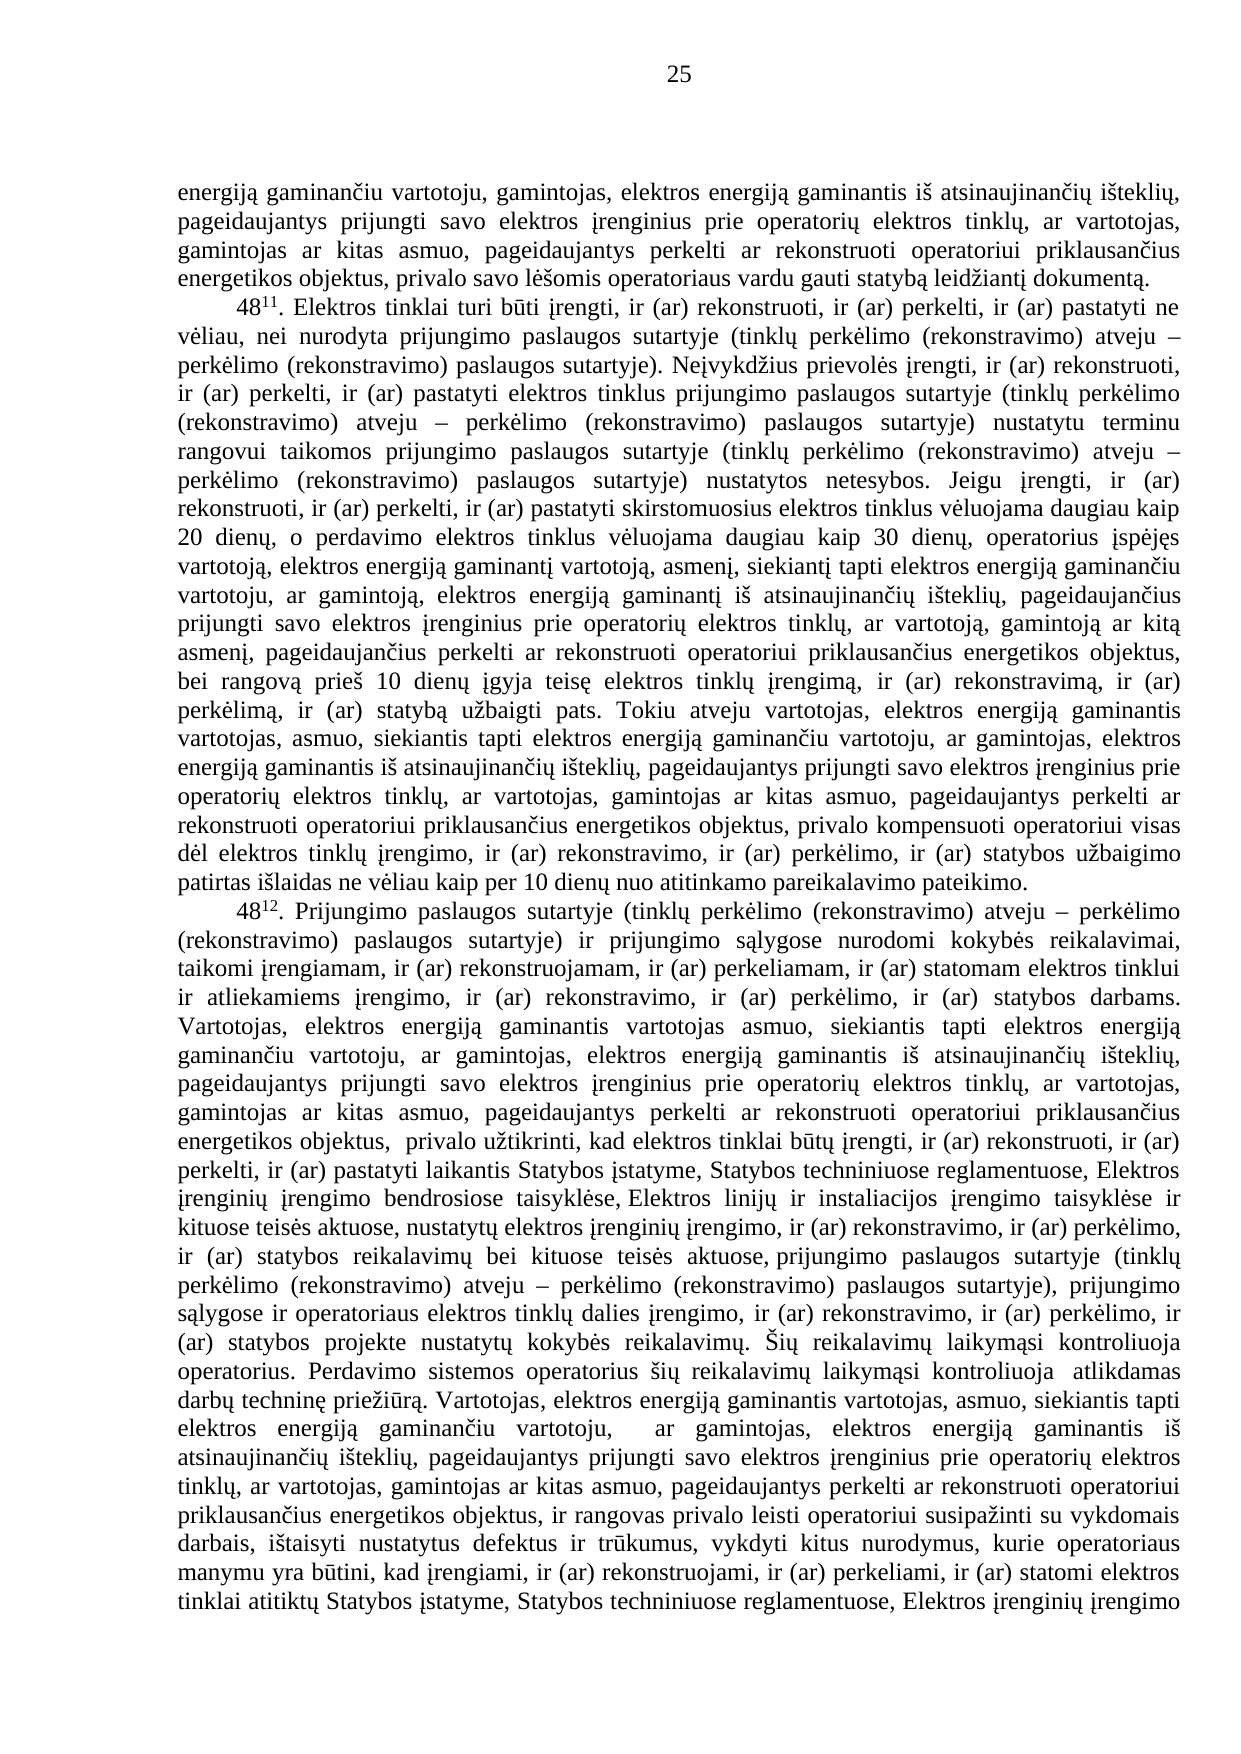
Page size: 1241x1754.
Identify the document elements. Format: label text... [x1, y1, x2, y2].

text 4811. Elektros tinklai turi būti įrengti, ir (ar) rekonstruoti, ir (ar) perkelti, ir (ar) pastatyti ne vėliau, nei nurodyta prijungimo paslaugos sutartyje (tinklų perkėlimo (rekonstravimo) atveju – perkėlimo (rekonstravimo) paslaugos sutartyje). Neįvykdžius prievolės įrengti, ir (ar) rekonstruoti, ir (ar) perkelti, ir (ar) pastatyti elektros tinklus prijungimo paslaugos sutartyje (tinklų perkėlimo (rekonstravimo) atveju – perkėlimo (rekonstravimo) paslaugos sutartyje) nustatytu terminu rangovui taikomos prijungimo paslaugos sutartyje (tinklų perkėlimo (rekonstravimo) atveju – perkėlimo (rekonstravimo) paslaugos sutartyje) nustatytos netesybos. Jeigu įrengti, ir (ar) rekonstruoti, ir (ar) perkelti, ir (ar) pastatyti skirstomuosius elektros tinklus vėluojama daugiau kaip 20 dienų, o perdavimo elektros tinklus vėluojama daugiau kaip 30 dienų, operatorius įspėjęs vartotoją, elektros energiją gaminantį vartotoją, asmenį, siekiantį tapti elektros energiją gaminančiu vartotoju, ar gamintoją, elektros energiją gaminantį iš atsinaujinančių išteklių, pageidaujančius prijungti savo elektros įrenginius prie operatorių elektros tinklų, ar vartotoją, gamintoją ar kitą asmenį, pageidaujančius perkelti ar rekonstruoti operatoriui priklausančius energetikos objektus, bei rangovą prieš 10 dienų įgyja teisę elektros tinklų įrengimą, ir (ar) rekonstravimą, ir (ar) perkėlimą, ir (ar) statybą užbaigti pats. Tokiu atveju vartotojas, elektros energiją gaminantis vartotojas, asmuo, siekiantis tapti elektros energiją gaminančiu vartotoju, ar gamintojas, elektros energiją gaminantis iš atsinaujinančių išteklių, pageidaujantys prijungti savo elektros įrenginius prie operatorių elektros tinklų, ar vartotojas, gamintojas ar kitas asmuo, pageidaujantys perkelti ar rekonstruoti operatoriui priklausančius energetikos objektus, privalo kompensuoti operatoriui visas dėl elektros tinklų įrengimo, ir (ar) rekonstravimo, ir (ar) perkėlimo, ir (ar) statybos užbaigimo patirtas išlaidas ne vėliau kaip per 10 dienų nuo atitinkamo pareikalavimo pateikimo. [177, 292, 1181, 896]
text 4812. Prijungimo paslaugos sutartyje (tinklų perkėlimo (rekonstravimo) atveju – perkėlimo (rekonstravimo) paslaugos sutartyje) ir prijungimo sąlygose nurodomi kokybės reikalavimai, taikomi įrengiamam, ir (ar) rekonstruojamam, ir (ar) perkeliamam, ir (ar) statomam elektros tinklui ir atliekamiems įrengimo, ir (ar) rekonstravimo, ir (ar) perkėlimo, ir (ar) statybos darbams. Vartotojas, elektros energiją gaminantis vartotojas asmuo, siekiantis tapti elektros energiją gaminančiu vartotoju, ar gamintojas, elektros energiją gaminantis iš atsinaujinančių išteklių, pageidaujantys prijungti savo elektros įrenginius prie operatorių elektros tinklų, ar vartotojas, gamintojas ar kitas asmuo, pageidaujantys perkelti ar rekonstruoti operatoriui priklausančius energetikos objektus, privalo užtikrinti, kad elektros tinklai būtų įrengti, ir (ar) rekonstruoti, ir (ar) perkelti, ir (ar) pastatyti laikantis Statybos įstatyme, Statybos techniniuose reglamentuose, Elektros įrenginių įrengimo bendrosiose taisyklėse, Elektros linijų ir instaliacijos įrengimo taisyklėse ir kituose teisės aktuose, nustatytų elektros įrenginių įrengimo, ir (ar) rekonstravimo, ir (ar) perkėlimo, ir (ar) statybos reikalavimų bei kituose teisės aktuose, prijungimo paslaugos sutartyje (tinklų perkėlimo (rekonstravimo) atveju – perkėlimo (rekonstravimo) paslaugos sutartyje), prijungimo sąlygose ir operatoriaus elektros tinklų dalies įrengimo, ir (ar) rekonstravimo, ir (ar) perkėlimo, ir (ar) statybos projekte nustatytų kokybės reikalavimų. Šių reikalavimų laikymąsi kontroliuoja operatorius. Perdavimo sistemos operatorius šių reikalavimų laikymąsi kontroliuoja atlikdamas darbų techninę priežiūrą. Vartotojas, elektros energiją gaminantis vartotojas, asmuo, siekiantis tapti elektros energiją gaminančiu vartotoju, ar gamintojas, elektros energiją gaminantis iš atsinaujinančių išteklių, pageidaujantys prijungti savo elektros įrenginius prie operatorių elektros tinklų, ar vartotojas, gamintojas ar kitas asmuo, pageidaujantys perkelti ar rekonstruoti operatoriui priklausančius energetikos objektus, ir rangovas privalo leisti operatoriui susipažinti su vykdomais darbais, ištaisyti nustatytus defektus ir trūkumus, vykdyti kitus nurodymus, kurie operatoriaus manymu yra būtini, kad įrengiami, ir (ar) rekonstruojami, ir (ar) perkeliami, ir (ar) statomi elektros tinklai atitiktų Statybos įstatyme, Statybos techniniuose reglamentuose, Elektros įrenginių įrengimo [177, 896, 1181, 1615]
text energiją gaminančiu vartotoju, gamintojas, elektros energiją gaminantis iš atsinaujinančių išteklių, pageidaujantys prijungti savo elektros įrenginius prie operatorių elektros tinklų, ar vartotojas, gamintojas ar kitas asmuo, pageidaujantys perkelti ar rekonstruoti operatoriui priklausančius energetikos objektus, privalo savo lėšomis operatoriaus vardu gauti statybą leidžiantį dokumentą. [177, 177, 1181, 292]
